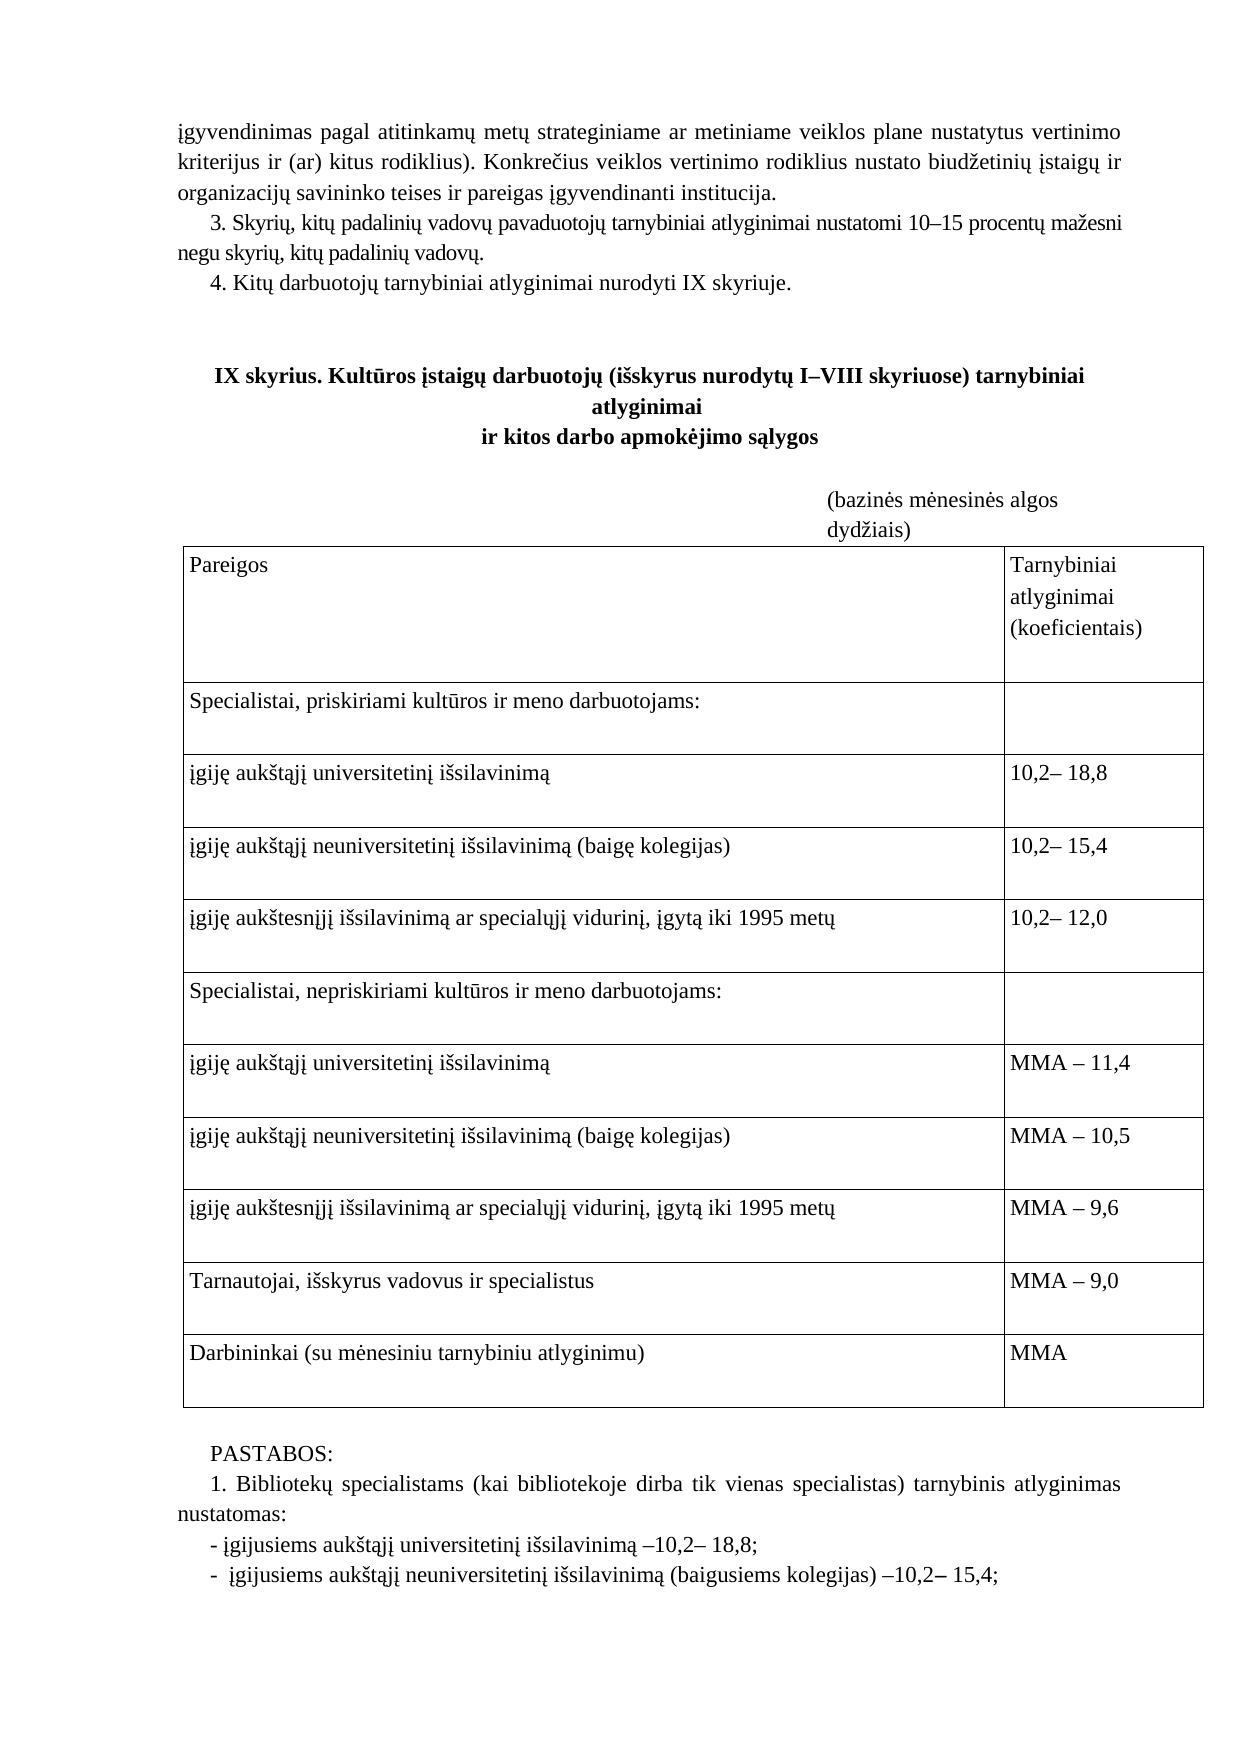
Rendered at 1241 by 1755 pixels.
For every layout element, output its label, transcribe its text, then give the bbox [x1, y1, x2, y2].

text įgyvendinimas pagal atitinkamų metų strateginiame ar metiniame veiklos plane nustatytus vertinimo kriterijus ir (ar) kitus rodiklius). Konkrečius veiklos vertinimo rodiklius nustato biudžetinių įstaigų ir organizacijų savininko teises ir pareigas įgyvendinanti institucija. [177, 118, 1122, 205]
table_cell Tarnautojai, išskyrus vadovus ir specialistus [184, 1263, 1004, 1334]
table_header Pareigos [184, 547, 1004, 682]
text ir kitos darbo apmokėjimo sąlygos [177, 423, 1122, 449]
table_cell įgiję aukštąjį neuniversitetinį išsilavinimą (baigę kolegijas) [184, 1118, 1004, 1189]
table_cell [1005, 973, 1203, 1044]
table_cell Darbininkai (su mėnesiniu tarnybiniu atlyginimu) [184, 1335, 1004, 1407]
table_cell įgiję aukštąjį universitetinį išsilavinimą [184, 755, 1004, 827]
table_cell Specialistai, nepriskiriami kultūros ir meno darbuotojams: [184, 973, 1004, 1044]
table_cell MMA – 10,5 [1005, 1118, 1203, 1189]
table_cell įgiję aukštesnįjį išsilavinimą ar specialųjį vidurinį, įgytą iki 1995 metų [184, 900, 1004, 972]
text (bazinės mėnesinės algos dydžiais) [827, 486, 1122, 542]
table_cell Specialistai, priskiriami kultūros ir meno darbuotojams: [184, 683, 1004, 754]
table_cell įgiję aukštąjį neuniversitetinį išsilavinimą (baigę kolegijas) [184, 828, 1004, 899]
table_cell įgiję aukštesnįjį išsilavinimą ar specialųjį vidurinį, įgytą iki 1995 metų [184, 1190, 1004, 1262]
text ‑ įgijusiems aukštąjį universitetinį išsilavinimą –10,2– 18,8; [177, 1531, 1122, 1557]
table_cell [1005, 683, 1203, 754]
text IX skyrius. Kultūros įstaigų darbuotojų (išskyrus nurodytų I–VIII skyriuose) tarnybiniai atlyginimai [177, 363, 1122, 419]
text 3. Skyrių, kitų padalinių vadovų pavaduotojų tarnybiniai atlyginimai nustatomi 10–15 procentų mažesni negu skyrių, kitų padalinių vadovų. [177, 209, 1122, 265]
table_cell MMA [1005, 1335, 1203, 1407]
table_cell 10,2– 18,8 [1005, 755, 1203, 827]
table_cell įgiję aukštąjį universitetinį išsilavinimą [184, 1045, 1004, 1117]
text 1. Bibliotekų specialistams (kai bibliotekoje dirba tik vienas specialistas) tarnybinis atlyginimas nustatomas: [177, 1470, 1122, 1527]
table_cell MMA – 9,6 [1005, 1190, 1203, 1262]
text 4. Kitų darbuotojų tarnybiniai atlyginimai nurodyti IX skyriuje. [177, 269, 1122, 296]
table_cell MMA – 11,4 [1005, 1045, 1203, 1117]
text PASTABOS: [177, 1440, 1122, 1466]
table_cell 10,2– 12,0 [1005, 900, 1203, 972]
table_header Tarnybiniai atlyginimai (koeficientais) [1005, 547, 1203, 682]
table_cell 10,2– 15,4 [1005, 828, 1203, 899]
text ‑ įgijusiems aukštąjį neuniversitetinį išsilavinimą (baigusiems kolegijas) –10,2– 15,4; [177, 1561, 1122, 1587]
table_cell MMA – 9,0 [1005, 1263, 1203, 1334]
